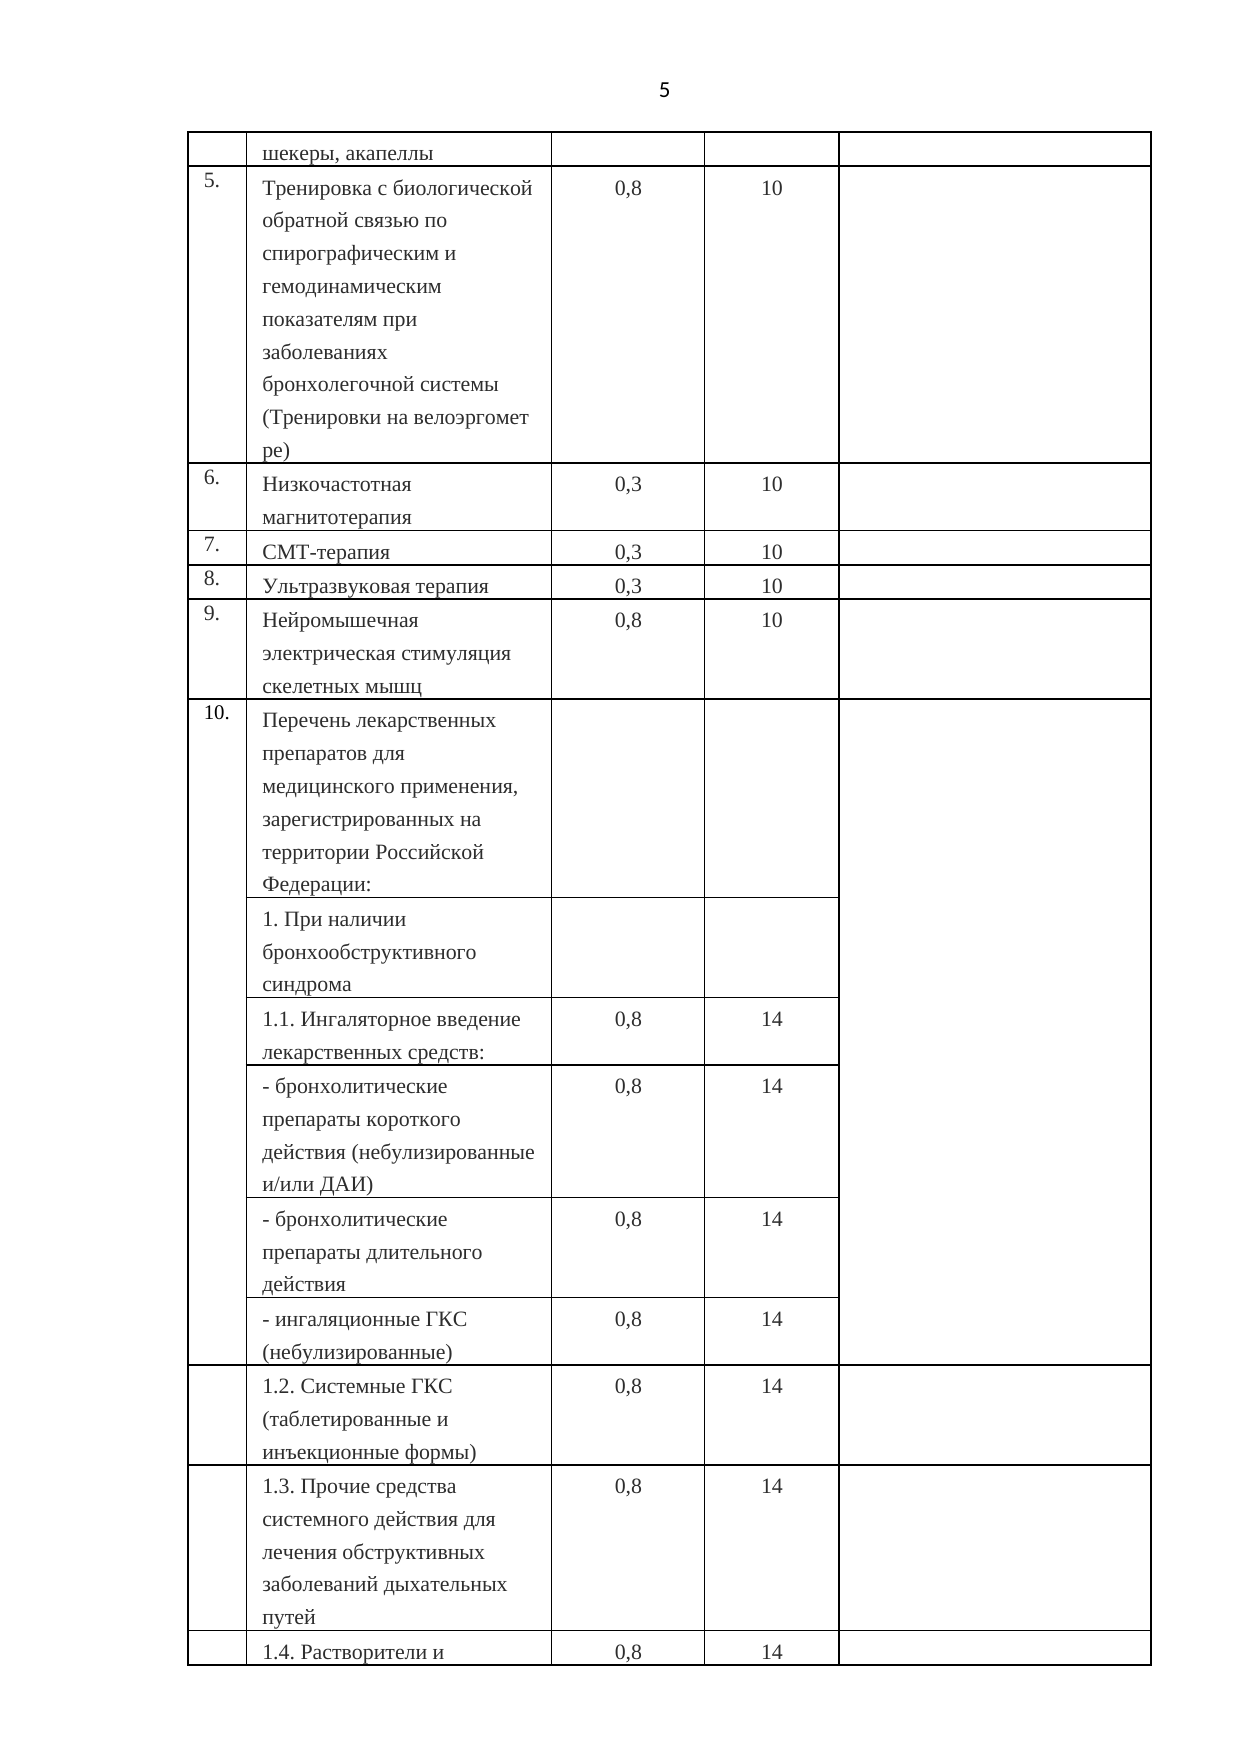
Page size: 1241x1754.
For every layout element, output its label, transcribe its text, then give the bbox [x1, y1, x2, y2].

table_cell 14 [705, 998, 838, 1064]
table_cell [189, 1631, 246, 1664]
table_cell 14 [705, 1298, 838, 1364]
table_cell 6. [189, 464, 246, 529]
table_cell 0,3 [552, 566, 704, 598]
table_cell [189, 897, 246, 997]
table_cell Перечень лекарственных препаратов для медицинского применения, зарегистрированных на территории Российской Федерации: [247, 700, 551, 897]
table_cell СМТ-терапия [247, 531, 551, 564]
table_cell Нейромышечная электрическая стимуляция скелетных мышц [247, 600, 551, 698]
table_cell 0,8 [552, 1298, 704, 1364]
table_cell 10 [705, 600, 838, 698]
table_cell [840, 1631, 1150, 1664]
table_cell Ультразвуковая терапия [247, 566, 551, 598]
table_cell [840, 133, 1150, 165]
table_cell шекеры, акапеллы [247, 133, 551, 165]
table_cell [189, 1466, 246, 1629]
table_cell [840, 1466, 1150, 1629]
table_cell [189, 1064, 246, 1197]
table_cell [189, 997, 246, 1064]
table_cell 10 [705, 566, 838, 598]
table_cell 14 [705, 1466, 838, 1629]
table_cell Тренировка с биологической обратной связью по спирографическим и гемодинамическим показателям при заболеваниях бронхолегочной системы (Тренировки на велоэргомет ре) [247, 167, 551, 462]
table_cell [189, 1297, 246, 1364]
table_cell [840, 700, 1150, 897]
table_cell [840, 600, 1150, 698]
table_cell 10 [705, 531, 838, 564]
table_cell - бронхолитические препараты длительного действия [247, 1198, 551, 1297]
table_cell 1. При наличии бронхообструктивного синдрома [247, 898, 551, 997]
table_cell 0,8 [552, 1198, 704, 1297]
table_cell [840, 464, 1150, 529]
table_cell 0,3 [552, 531, 704, 564]
table_cell 14 [705, 1631, 838, 1664]
table_cell [840, 531, 1150, 564]
table_cell 0,8 [552, 167, 704, 462]
table_cell 0,8 [552, 998, 704, 1064]
table_cell 8. [189, 566, 246, 598]
table_cell 0,8 [552, 1631, 704, 1664]
table_cell [189, 133, 246, 165]
table_cell - бронхолитические препараты короткого действия (небулизированные и/или ДАИ) [247, 1066, 551, 1197]
table_cell 5. [189, 167, 246, 462]
table_cell [189, 1366, 246, 1464]
table_cell [552, 898, 704, 997]
table_cell 14 [705, 1366, 838, 1464]
table_cell - ингаляционные ГКС (небулизированные) [247, 1298, 551, 1364]
table_cell 14 [705, 1198, 838, 1297]
table_cell [840, 897, 1150, 997]
table_cell [840, 997, 1150, 1064]
table_cell [840, 1197, 1150, 1297]
table_cell [840, 1297, 1150, 1364]
table_cell [840, 1366, 1150, 1464]
table_cell [705, 133, 838, 165]
table_cell 9. [189, 600, 246, 698]
table_cell [705, 898, 838, 997]
table_cell 14 [705, 1066, 838, 1197]
table_cell 0,8 [552, 1466, 704, 1629]
table_cell 0,8 [552, 1366, 704, 1464]
table_cell 7. [189, 531, 246, 564]
table_cell [552, 133, 704, 165]
table_cell 10. [189, 700, 246, 897]
table_cell 0,8 [552, 600, 704, 698]
table_cell [840, 167, 1150, 462]
table_cell 0,3 [552, 464, 704, 529]
table_cell 1.3. Прочие средства системного действия для лечения обструктивных заболеваний дыхательных путей [247, 1466, 551, 1629]
table_cell Низкочастотная магнитотерапия [247, 464, 551, 529]
table_cell [189, 1197, 246, 1297]
table_cell [840, 566, 1150, 598]
table_cell 1.2. Системные ГКС (таблетированные и инъекционные формы) [247, 1366, 551, 1464]
table_cell [552, 700, 704, 897]
table_cell 0,8 [552, 1066, 704, 1197]
table_cell [840, 1064, 1150, 1197]
table_cell 10 [705, 167, 838, 462]
table_cell 10 [705, 464, 838, 529]
table_cell 1.4. Растворители и [247, 1631, 551, 1664]
table_cell 1.1. Ингаляторное введение лекарственных средств: [247, 998, 551, 1064]
table_cell [705, 700, 838, 897]
